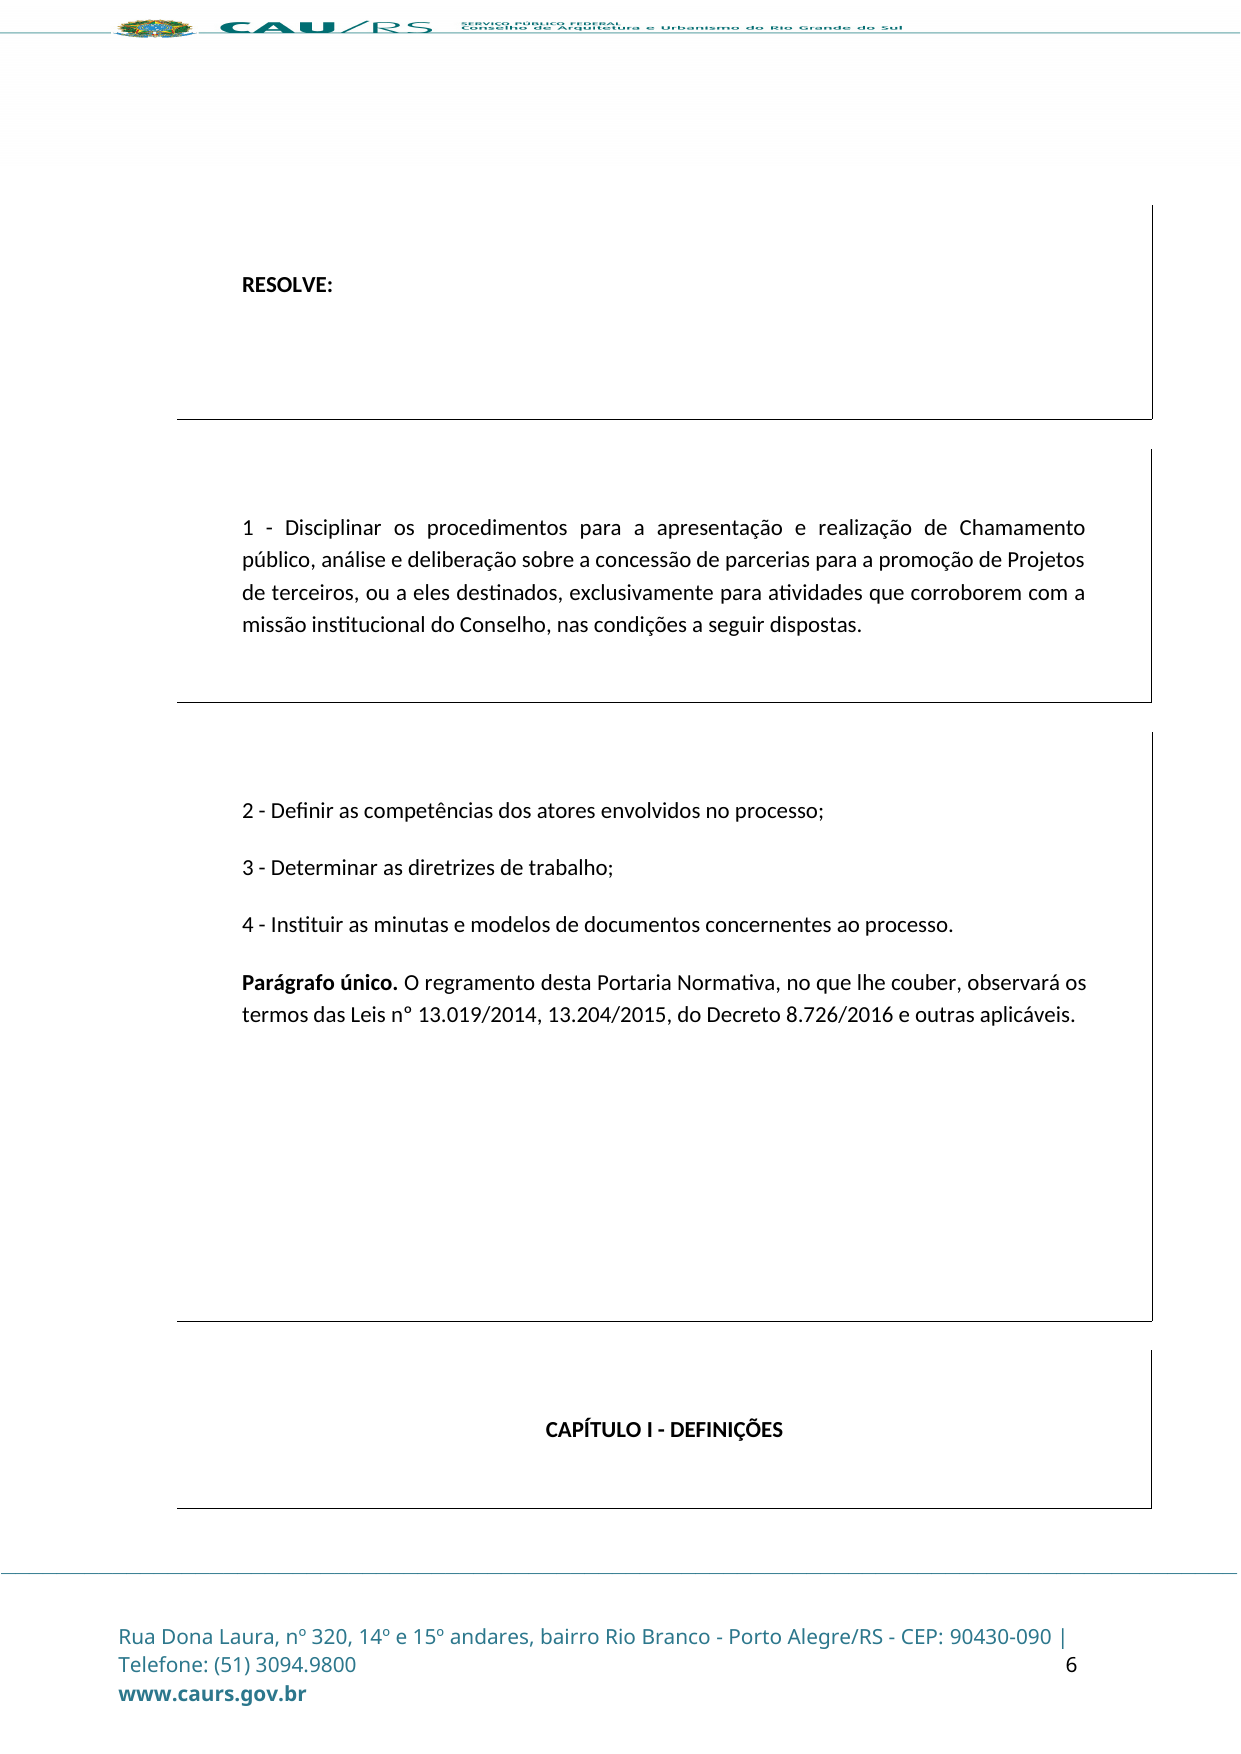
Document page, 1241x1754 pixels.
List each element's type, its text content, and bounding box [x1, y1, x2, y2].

text Parágrafo único. O regramento desta Portaria Normativa, no que lhe couber, observará os termos das Leis nº 13.019/2014, 13.204/2015, do Decreto 8.726/2016 e outras aplicáveis. [177, 903, 1152, 1028]
text RESOLVE: [177, 205, 1152, 298]
text 3 - Determinar as diretrizes de trabalho; [177, 789, 1152, 846]
text CAPÍTULO I - DEFINIÇÕES [177, 1350, 1151, 1508]
text 2 - Definir as competências dos atores envolvidos no processo; [177, 732, 1152, 789]
text 4 - Instituir as minutas e modelos de documentos concernentes ao processo. [177, 846, 1152, 903]
text 1 - Disciplinar os procedimentos para a apresentação e realização de Chamamento público, análise e deliberação sobre a concessão de parcerias para a promoção de Projetos de terceiros, ou a eles destinados, exclusivamente para atividades que corroborem com a missão institucional do Conselho, nas condições a seguir dispostas. [177, 449, 1151, 702]
